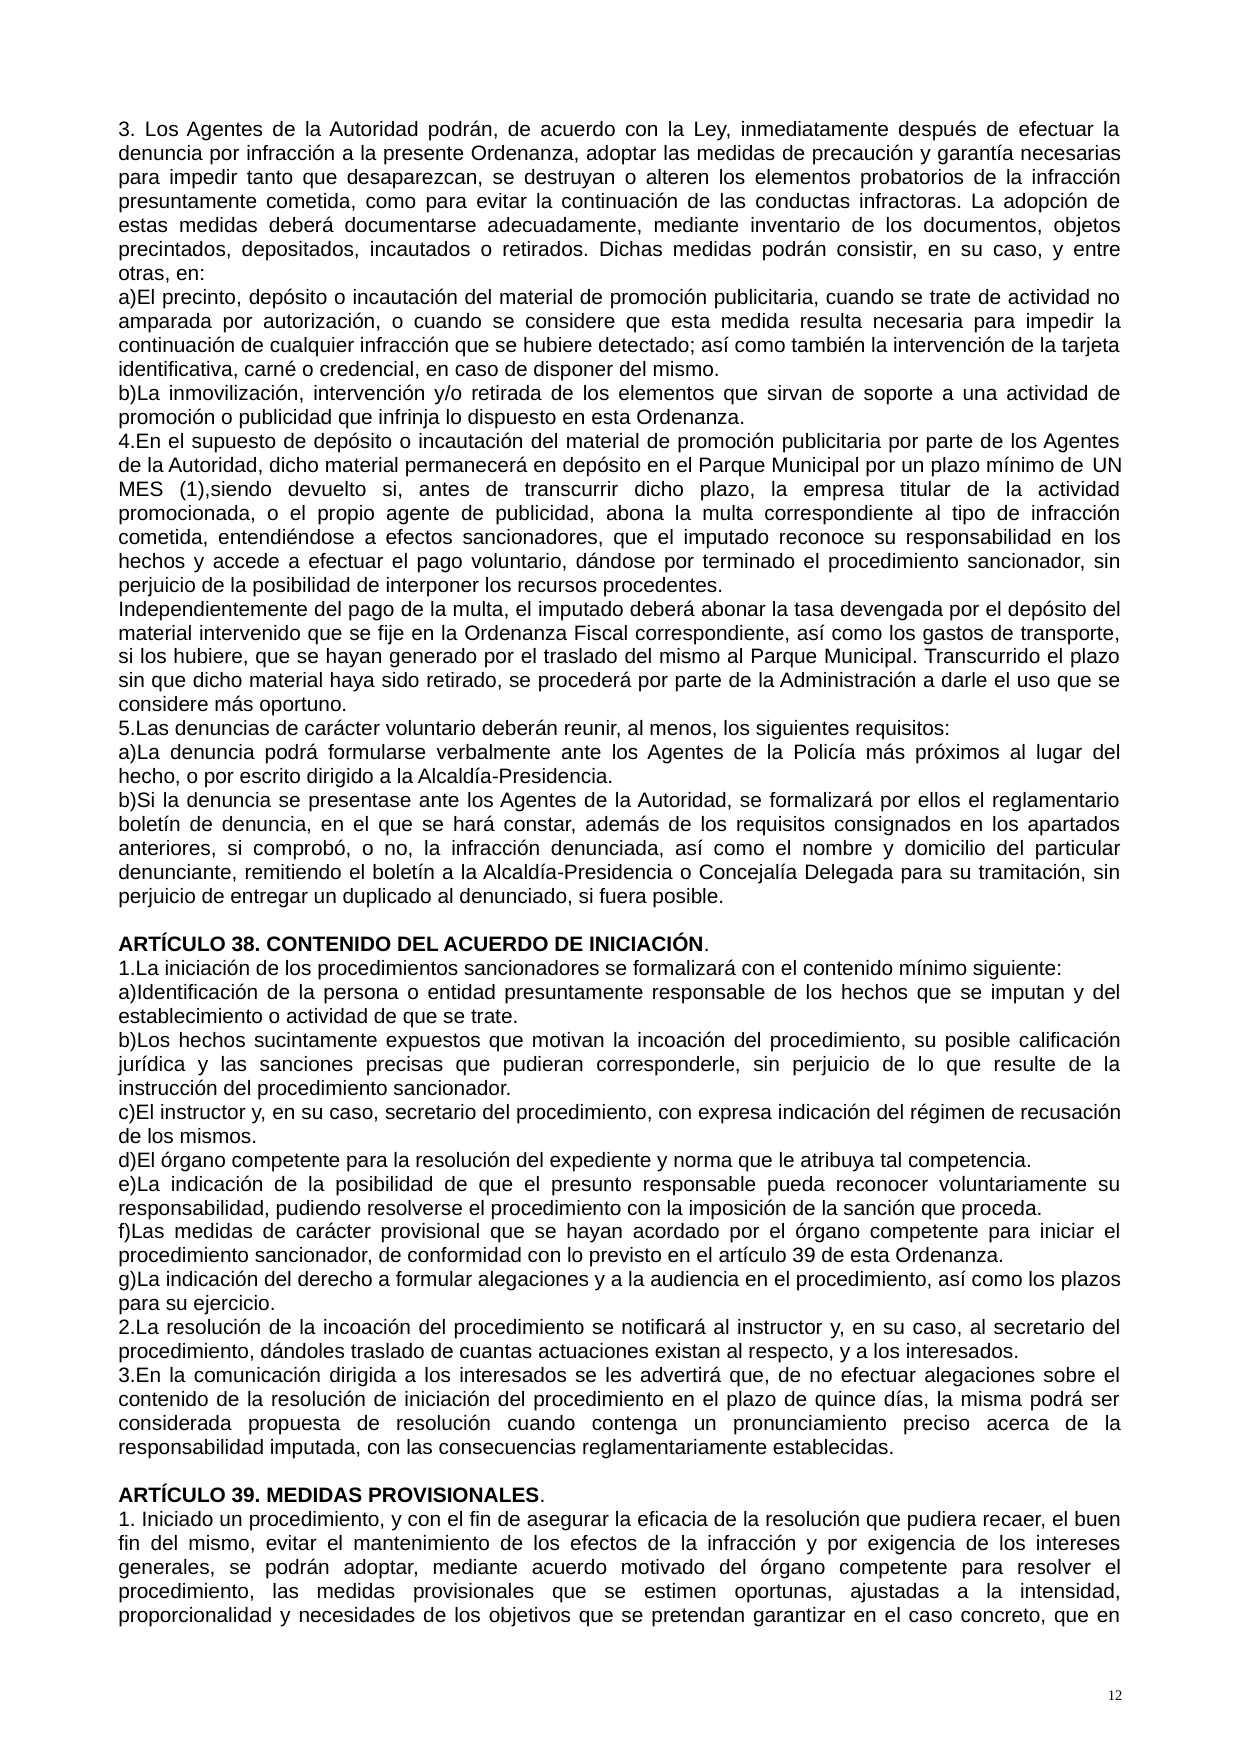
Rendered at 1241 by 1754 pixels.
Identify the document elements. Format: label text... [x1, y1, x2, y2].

text b)Los hechos sucintamente expuestos que motivan la incoación del procedimiento, su posible calificación jurídica y las sanciones precisas que pudieran corresponderle, sin perjuicio de lo que resulte de la instrucción del procedimiento sancionador. [118, 1028, 1122, 1099]
text ARTÍCULO 39. MEDIDAS PROVISIONALES. [118, 1483, 1122, 1507]
text Independientemente del pago de la multa, el imputado deberá abonar la tasa devengada por el depósito del material intervenido que se fije en la Ordenanza Fiscal correspondiente, así como los gastos de transporte, si los hubiere, que se hayan generado por el traslado del mismo al Parque Municipal. Transcurrido el plazo sin que dicho material haya sido retirado, se procederá por parte de la Administración a darle el uso que se considere más oportuno. [118, 596, 1122, 716]
text a)El precinto, depósito o incautación del material de promoción publicitaria, cuando se trate de actividad no amparada por autorización, o cuando se considere que esta medida resulta necesaria para impedir la continuación de cualquier infracción que se hubiere detectado; así como también la intervención de la tarjeta identificativa, carné o credencial, en caso de disponer del mismo. [118, 285, 1122, 381]
text a)Identificación de la persona o entidad presuntamente responsable de los hechos que se imputan y del establecimiento o actividad de que se trate. [118, 980, 1122, 1028]
text 5.Las denuncias de carácter voluntario deberán reunir, al menos, los siguientes requisitos: [118, 716, 1122, 740]
text a)La denuncia podrá formularse verbalmente ante los Agentes de la Policía más próximos al lugar del hecho, o por escrito dirigido a la Alcaldía-Presidencia. [118, 740, 1122, 788]
text ARTÍCULO 38. CONTENIDO DEL ACUERDO DE INICIACIÓN. [118, 932, 1122, 956]
text f)Las medidas de carácter provisional que se hayan acordado por el órgano competente para iniciar el procedimiento sancionador, de conformidad con lo previsto en el artículo 39 de esta Ordenanza. [118, 1219, 1122, 1267]
text e)La indicación de la posibilidad de que el presunto responsable pueda reconocer voluntariamente su responsabilidad, pudiendo resolverse el procedimiento con la imposición de la sanción que proceda. [118, 1171, 1122, 1219]
text 3. Los Agentes de la Autoridad podrán, de acuerdo con la Ley, inmediatamente después de efectuar la denuncia por infracción a la presente Ordenanza, adoptar las medidas de precaución y garantía necesarias para impedir tanto que desaparezcan, se destruyan o alteren los elementos probatorios de la infracción presuntamente cometida, como para evitar la continuación de las conductas infractoras. La adopción de estas medidas deberá documentarse adecuadamente, mediante inventario de los documentos, objetos precintados, depositados, incautados o retirados. Dichas medidas podrán consistir, en su caso, y entre otras, en: [118, 117, 1122, 285]
text 4.En el supuesto de depósito o incautación del material de promoción publicitaria por parte de los Agentes de la Autoridad, dicho material permanecerá en depósito en el Parque Municipal por un plazo mínimo de UN MES (1),siendo devuelto si, antes de transcurrir dicho plazo, la empresa titular de la actividad promocionada, o el propio agente de publicidad, abona la multa correspondiente al tipo de infracción cometida, entendiéndose a efectos sancionadores, que el imputado reconoce su responsabilidad en los hechos y accede a efectuar el pago voluntario, dándose por terminado el procedimiento sancionador, sin perjuicio de la posibilidad de interponer los recursos procedentes. [118, 429, 1122, 596]
text b)La inmovilización, intervención y/o retirada de los elementos que sirvan de soporte a una actividad de promoción o publicidad que infrinja lo dispuesto en esta Ordenanza. [118, 381, 1122, 429]
text d)El órgano competente para la resolución del expediente y norma que le atribuya tal competencia. [118, 1147, 1122, 1171]
text 1. Iniciado un procedimiento, y con el fin de asegurar la eficacia de la resolución que pudiera recaer, el buen fin del mismo, evitar el mantenimiento de los efectos de la infracción y por exigencia de los intereses generales, se podrán adoptar, mediante acuerdo motivado del órgano competente para resolver el procedimiento, las medidas provisionales que se estimen oportunas, ajustadas a la intensidad, proporcionalidad y necesidades de los objetivos que se pretendan garantizar en el caso concreto, que en [118, 1507, 1122, 1627]
text b)Si la denuncia se presentase ante los Agentes de la Autoridad, se formalizará por ellos el reglamentario boletín de denuncia, en el que se hará constar, además de los requisitos consignados en los apartados anteriores, si comprobó, o no, la infracción denunciada, así como el nombre y domicilio del particular denunciante, remitiendo el boletín a la Alcaldía-Presidencia o Concejalía Delegada para su tramitación, sin perjuicio de entregar un duplicado al denunciado, si fuera posible. [118, 788, 1122, 908]
text c)El instructor y, en su caso, secretario del procedimiento, con expresa indicación del régimen de recusación de los mismos. [118, 1099, 1122, 1147]
text 3.En la comunicación dirigida a los interesados se les advertirá que, de no efectuar alegaciones sobre el contenido de la resolución de iniciación del procedimiento en el plazo de quince días, la misma podrá ser considerada propuesta de resolución cuando contenga un pronunciamiento preciso acerca de la responsabilidad imputada, con las consecuencias reglamentariamente establecidas. [118, 1363, 1122, 1459]
text g)La indicación del derecho a formular alegaciones y a la audiencia en el procedimiento, así como los plazos para su ejercicio. [118, 1267, 1122, 1315]
text 1.La iniciación de los procedimientos sancionadores se formalizará con el contenido mínimo siguiente: [118, 956, 1122, 980]
text 2.La resolución de la incoación del procedimiento se notificará al instructor y, en su caso, al secretario del procedimiento, dándoles traslado de cuantas actuaciones existan al respecto, y a los interesados. [118, 1315, 1122, 1363]
